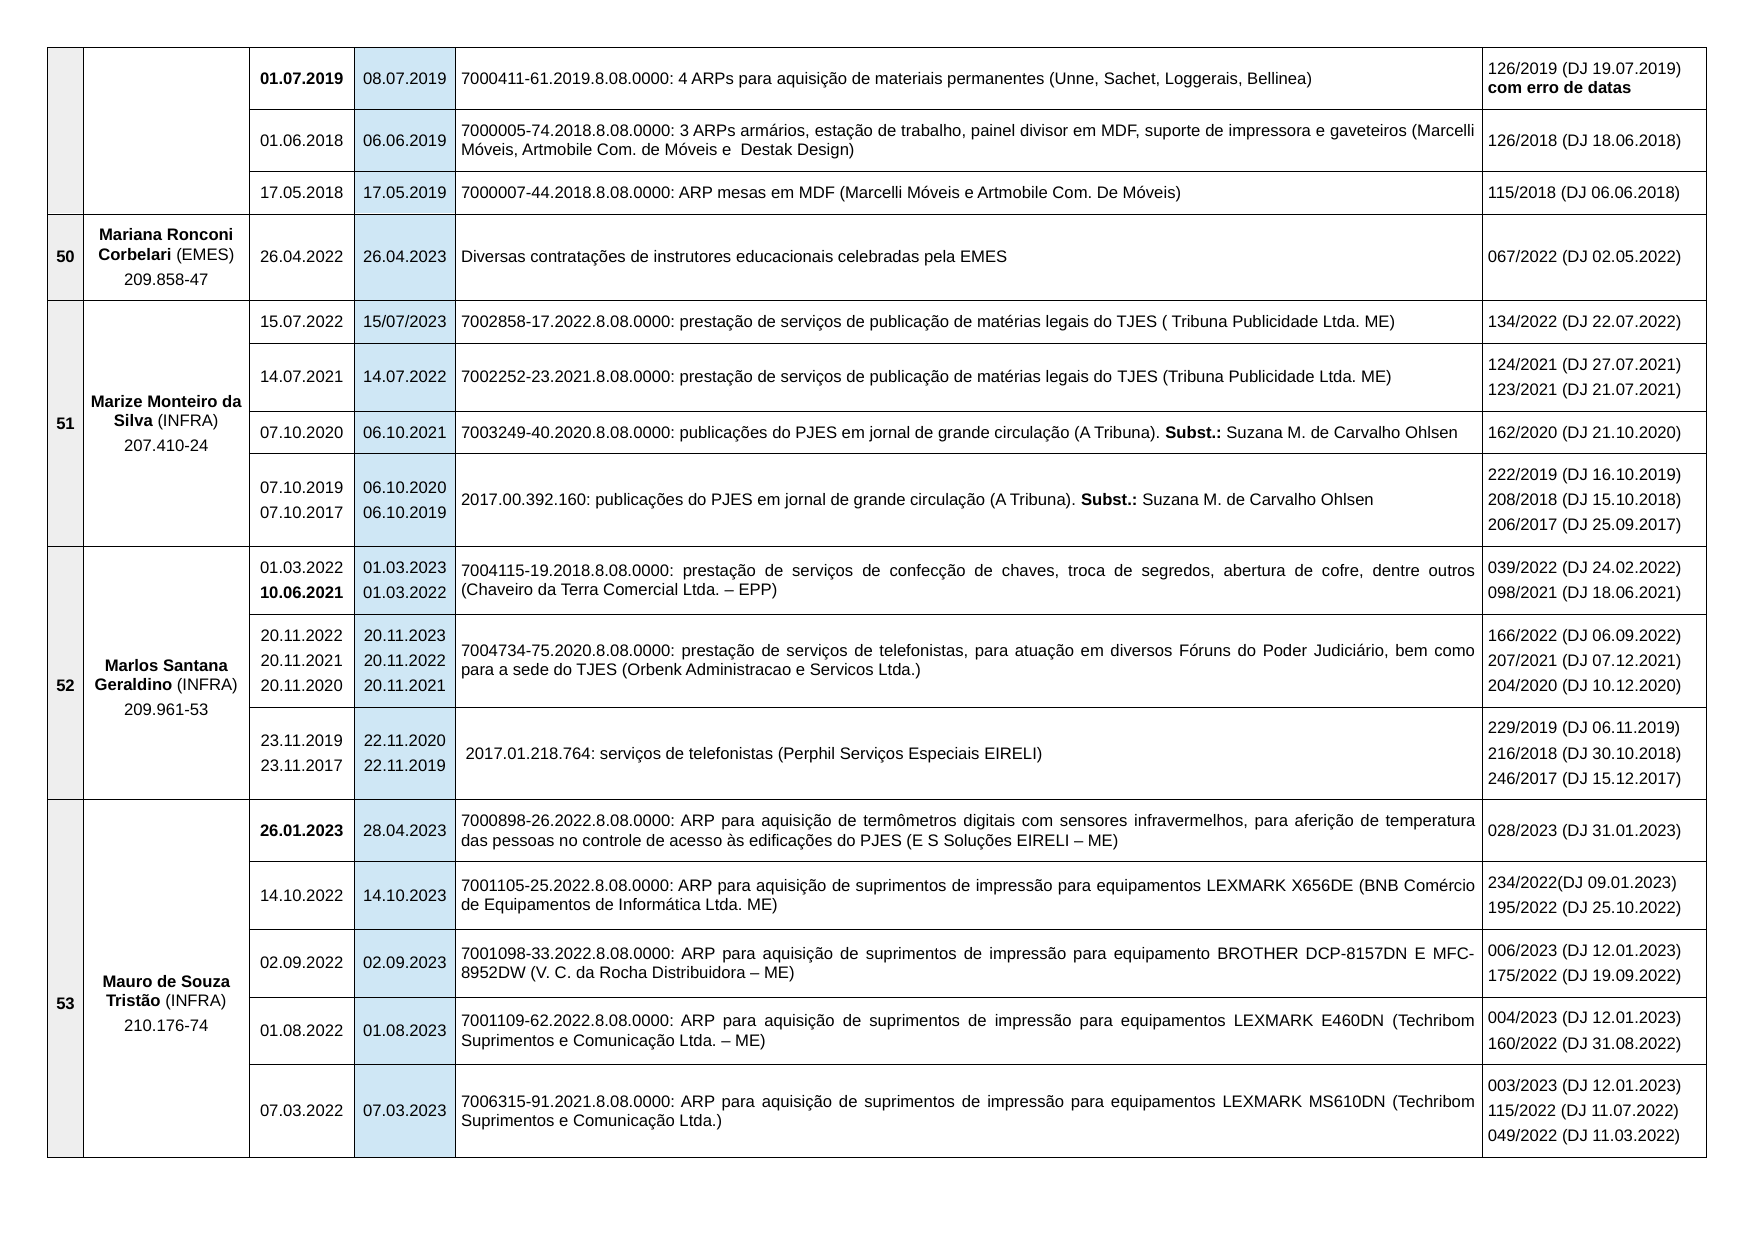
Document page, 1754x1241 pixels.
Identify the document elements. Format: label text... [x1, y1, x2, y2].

table_cell 50 [48, 215, 83, 300]
table_cell 7004734-75.2020.8.08.0000: prestação de serviços de telefonistas, para atuação em diversos Fóruns do Poder Judiciário, bem como para a sede do TJES (Orbenk Administracao e Servicos Ltda.) [456, 615, 1482, 707]
table_cell 52 [48, 547, 83, 799]
table_cell 14.07.2022 [355, 344, 455, 411]
table_cell 02.09.2022 [250, 930, 354, 997]
table_cell 7000411-61.2019.8.08.0000: 4 ARPs para aquisição de materiais permanentes (Unne, Sachet, Loggerais, Bellinea) [456, 48, 1482, 109]
table_cell 126/2018 (DJ 18.06.2018) [1483, 110, 1706, 171]
table_cell 23.11.2019 23.11.2017 [250, 708, 354, 799]
table_cell 039/2022 (DJ 24.02.2022) 098/2021 (DJ 18.06.2021) [1483, 547, 1706, 614]
table_cell Diversas contratações de instrutores educacionais celebradas pela EMES [456, 215, 1482, 300]
table_cell 08.07.2019 [355, 48, 455, 109]
table_cell 234/2022(DJ 09.01.2023) 195/2022 (DJ 25.10.2022) [1483, 862, 1706, 929]
table_cell Mariana Ronconi Corbelari (EMES) 209.858-47 [84, 215, 249, 300]
table_cell Marlos Santana Geraldino (INFRA) 209.961-53 [84, 547, 249, 799]
table_cell 07.03.2022 [250, 1065, 354, 1157]
table_cell 06.06.2019 [355, 110, 455, 171]
table_cell 01.03.2023 01.03.2022 [355, 547, 455, 614]
table_cell 07.03.2023 [355, 1065, 455, 1157]
table_cell 028/2023 (DJ 31.01.2023) [1483, 800, 1706, 861]
table_cell 20.11.2022 20.11.2021 20.11.2020 [250, 615, 354, 707]
table_cell 004/2023 (DJ 12.01.2023) 160/2022 (DJ 31.08.2022) [1483, 998, 1706, 1064]
table_cell 06.10.2021 [355, 412, 455, 453]
table_cell 7000898-26.2022.8.08.0000: ARP para aquisição de termômetros digitais com sensores infravermelhos, para aferição de temperatura das pessoas no controle de acesso às edificações do PJES (E S Soluções EIRELI – ME) [456, 800, 1482, 861]
table_cell 28.04.2023 [355, 800, 455, 861]
table_cell 067/2022 (DJ 02.05.2022) [1483, 215, 1706, 300]
table_cell 06.10.2020 06.10.2019 [355, 454, 455, 546]
table_cell 162/2020 (DJ 21.10.2020) [1483, 412, 1706, 453]
table_cell Marize Monteiro da Silva (INFRA) 207.410-24 [84, 301, 249, 546]
table_cell 7004115-19.2018.8.08.0000: prestação de serviços de confecção de chaves, troca de segredos, abertura de cofre, dentre outros (Chaveiro da Terra Comercial Ltda. – EPP) [456, 547, 1482, 614]
table_cell 006/2023 (DJ 12.01.2023) 175/2022 (DJ 19.09.2022) [1483, 930, 1706, 997]
table_cell 126/2019 (DJ 19.07.2019) com erro de datas [1483, 48, 1706, 109]
table_cell 115/2018 (DJ 06.06.2018) [1483, 172, 1706, 213]
table_cell 7001109-62.2022.8.08.0000: ARP para aquisição de suprimentos de impressão para equipamentos LEXMARK E460DN (Techribom Suprimentos e Comunicação Ltda. – ME) [456, 998, 1482, 1064]
table_cell 01.06.2018 [250, 110, 354, 171]
table_cell 134/2022 (DJ 22.07.2022) [1483, 301, 1706, 343]
table_cell 02.09.2023 [355, 930, 455, 997]
table_cell 14.10.2023 [355, 862, 455, 929]
table_cell 17.05.2018 [250, 172, 354, 213]
table_cell 7003249-40.2020.8.08.0000: publicações do PJES em jornal de grande circulação (A Tribuna). Subst.: Suzana M. de Carvalho Ohlsen [456, 412, 1482, 453]
table_cell 17.05.2019 [355, 172, 455, 213]
table_cell 7002252-23.2021.8.08.0000: prestação de serviços de publicação de matérias legais do TJES (Tribuna Publicidade Ltda. ME) [456, 344, 1482, 411]
table_cell 15/07/2023 [355, 301, 455, 343]
table_cell 01.03.2022 10.06.2021 [250, 547, 354, 614]
table_cell 15.07.2022 [250, 301, 354, 343]
table_cell 22.11.2020 22.11.2019 [355, 708, 455, 799]
table_cell 7000007-44.2018.8.08.0000: ARP mesas em MDF (Marcelli Móveis e Artmobile Com. De Móveis) [456, 172, 1482, 213]
table_cell 7001098-33.2022.8.08.0000: ARP para aquisição de suprimentos de impressão para equipamento BROTHER DCP-8157DN E MFC-8952DW (V. C. da Rocha Distribuidora – ME) [456, 930, 1482, 997]
table_cell 07.10.2019 07.10.2017 [250, 454, 354, 546]
table_cell 01.08.2022 [250, 998, 354, 1064]
table_cell 14.10.2022 [250, 862, 354, 929]
table_cell 53 [48, 800, 83, 1157]
table_cell [48, 48, 83, 213]
table_cell 2017.01.218.764: serviços de telefonistas (Perphil Serviços Especiais EIRELI) [456, 708, 1482, 799]
table_cell 222/2019 (DJ 16.10.2019) 208/2018 (DJ 15.10.2018) 206/2017 (DJ 25.09.2017) [1483, 454, 1706, 546]
table_cell 2017.00.392.160: publicações do PJES em jornal de grande circulação (A Tribuna). Subst.: Suzana M. de Carvalho Ohlsen [456, 454, 1482, 546]
table_cell 07.10.2020 [250, 412, 354, 453]
table_cell 26.04.2022 [250, 215, 354, 300]
table_cell [84, 48, 249, 213]
table_cell 26.01.2023 [250, 800, 354, 861]
table_cell 7002858-17.2022.8.08.0000: prestação de serviços de publicação de matérias legais do TJES ( Tribuna Publicidade Ltda. ME) [456, 301, 1482, 343]
table_cell 229/2019 (DJ 06.11.2019) 216/2018 (DJ 30.10.2018) 246/2017 (DJ 15.12.2017) [1483, 708, 1706, 799]
table_cell 26.04.2023 [355, 215, 455, 300]
table_cell 7006315-91.2021.8.08.0000: ARP para aquisição de suprimentos de impressão para equipamentos LEXMARK MS610DN (Techribom Suprimentos e Comunicação Ltda.) [456, 1065, 1482, 1157]
table_cell 166/2022 (DJ 06.09.2022) 207/2021 (DJ 07.12.2021) 204/2020 (DJ 10.12.2020) [1483, 615, 1706, 707]
table_cell 14.07.2021 [250, 344, 354, 411]
table_cell Mauro de Souza Tristão (INFRA) 210.176-74 [84, 800, 249, 1157]
table_cell 51 [48, 301, 83, 546]
table_cell 003/2023 (DJ 12.01.2023) 115/2022 (DJ 11.07.2022) 049/2022 (DJ 11.03.2022) [1483, 1065, 1706, 1157]
table_cell 7000005-74.2018.8.08.0000: 3 ARPs armários, estação de trabalho, painel divisor em MDF, suporte de impressora e gaveteiros (Marcelli Móveis, Artmobile Com. de Móveis e Destak Design) [456, 110, 1482, 171]
table_cell 01.07.2019 [250, 48, 354, 109]
table_cell 01.08.2023 [355, 998, 455, 1064]
table_cell 20.11.2023 20.11.2022 20.11.2021 [355, 615, 455, 707]
table_cell 7001105-25.2022.8.08.0000: ARP para aquisição de suprimentos de impressão para equipamentos LEXMARK X656DE (BNB Comércio de Equipamentos de Informática Ltda. ME) [456, 862, 1482, 929]
table_cell 124/2021 (DJ 27.07.2021) 123/2021 (DJ 21.07.2021) [1483, 344, 1706, 411]
